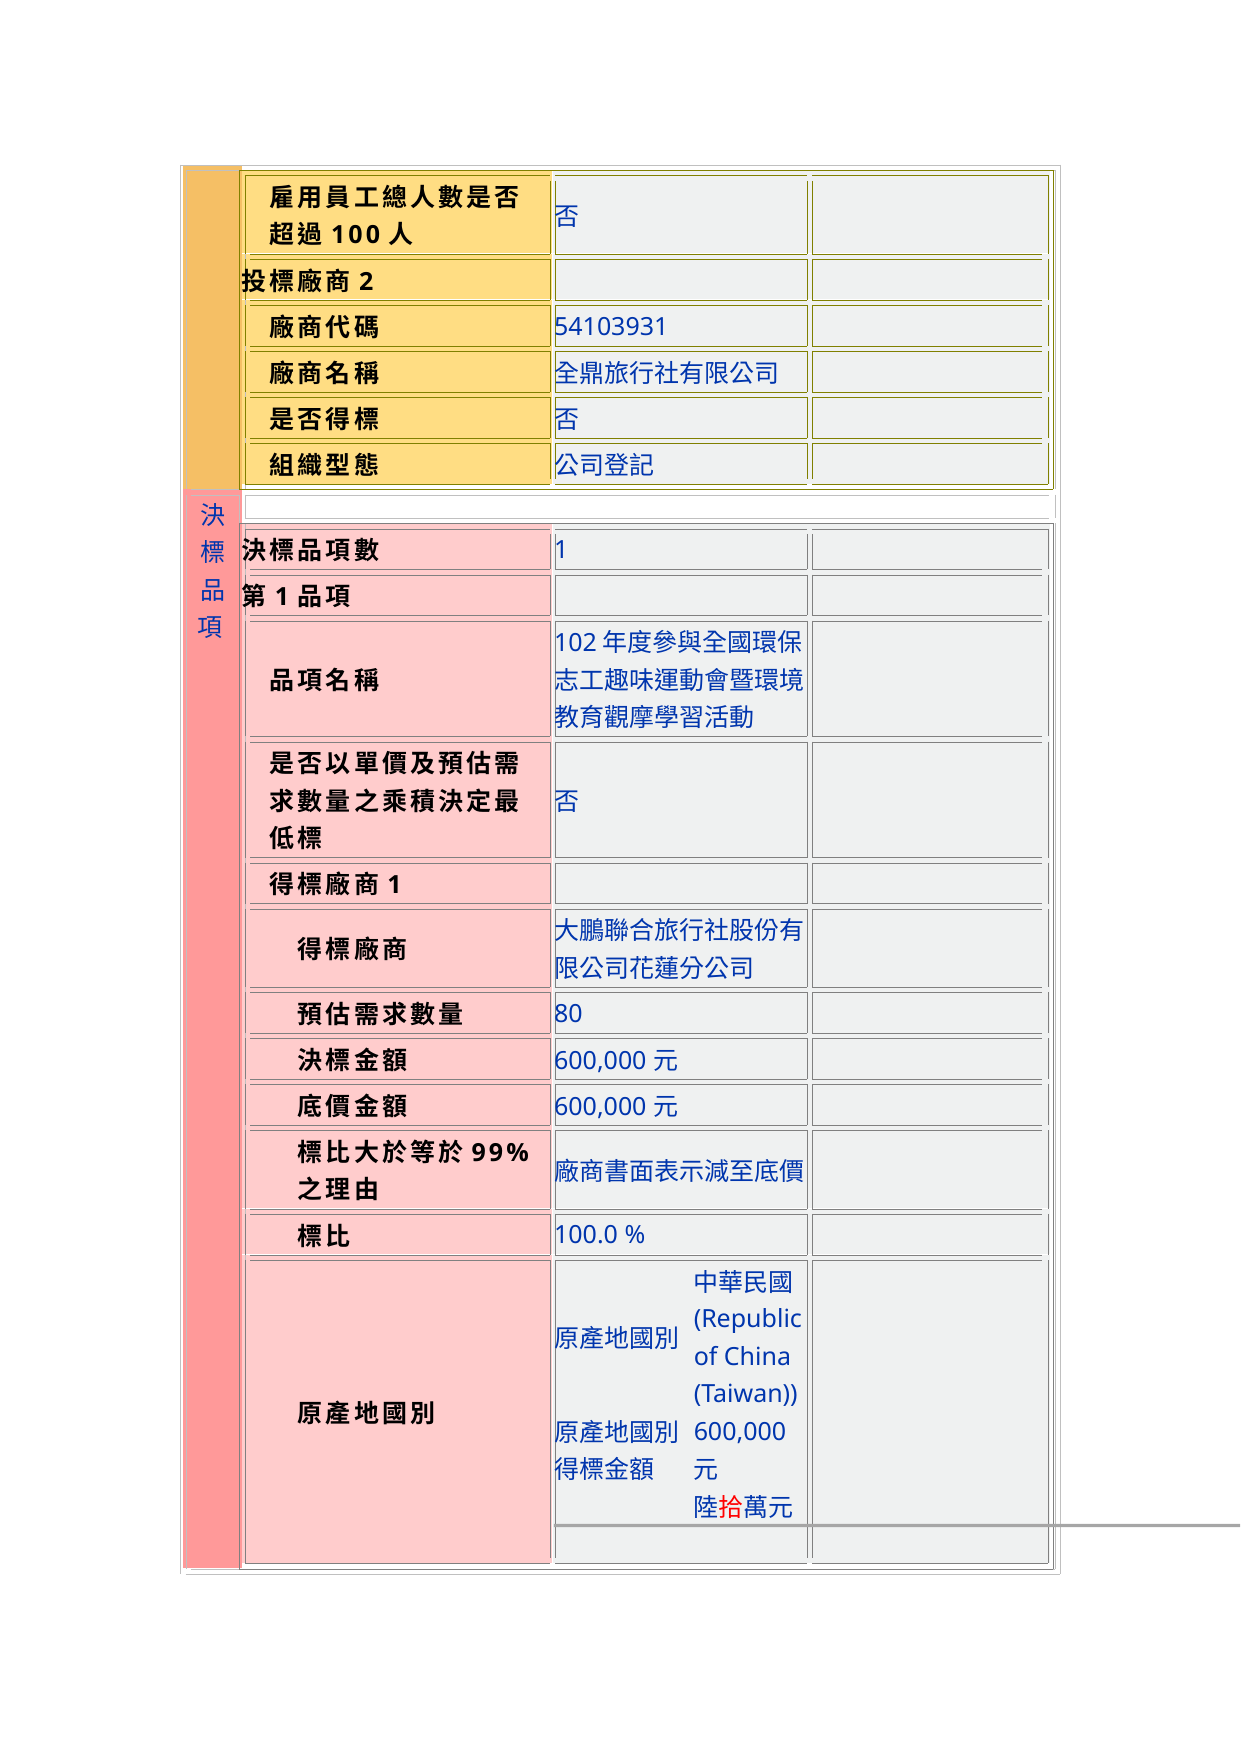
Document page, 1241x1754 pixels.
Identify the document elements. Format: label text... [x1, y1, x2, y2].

table_cell 品項名稱 [246, 615, 552, 736]
table_cell [246, 171, 1053, 489]
table_cell [553, 857, 810, 903]
table_cell 標比 [246, 1209, 552, 1254]
table_cell 組織型態 [246, 438, 552, 484]
table_cell [817, 489, 1057, 518]
table_cell [810, 1528, 1048, 1563]
table_cell 否 [553, 392, 810, 438]
table_cell 600,000元 陸拾萬元 [694, 1411, 807, 1523]
table_cell [556, 864, 807, 903]
table_cell [810, 1125, 1050, 1208]
table_cell 決標金額 [246, 1033, 552, 1079]
table_cell 否 [553, 171, 810, 253]
table_cell [1049, 524, 1053, 1523]
table_cell [553, 569, 810, 615]
table_cell [810, 254, 1050, 299]
table_cell [810, 857, 1050, 903]
table_cell 投標廠商2 [246, 254, 552, 299]
table_cell [555, 496, 817, 518]
table_cell [810, 615, 1050, 736]
table_cell 600,000 元 [553, 1033, 810, 1079]
table_cell [810, 1255, 1050, 1523]
table_cell 全鼎旅行社有限公司 [553, 346, 810, 392]
table_cell 公司登記 [553, 438, 810, 484]
table_cell 雇用員工總人數是否 超過100人 [242, 171, 552, 253]
table_cell [810, 903, 1050, 987]
table_cell 決 標 品 項 [183, 489, 242, 1568]
table_cell 是否得標 [246, 392, 552, 438]
table_cell [810, 300, 1050, 346]
table_cell [242, 524, 1053, 1568]
table_cell 102年度參與全國環保志工趣味運動會暨環境教育觀摩學習活動 [553, 615, 810, 736]
table_cell [810, 736, 1050, 857]
table_cell [810, 987, 1050, 1033]
table_header 1 [553, 524, 810, 569]
table_cell [810, 392, 1050, 438]
table_cell [242, 166, 1057, 489]
table_cell [810, 1209, 1050, 1254]
table_cell [810, 438, 1050, 484]
table_cell [555, 490, 817, 495]
table_cell 得標廠商1 [246, 857, 552, 903]
table_cell [810, 346, 1050, 392]
table_cell 廠商名稱 [246, 346, 552, 392]
table_cell [553, 254, 810, 299]
table_cell 600,000 元 [553, 1079, 810, 1125]
table_cell [810, 1079, 1050, 1125]
table_cell 廠商代碼 [246, 300, 552, 346]
table_cell [246, 496, 555, 518]
table_cell 100.0 % [553, 1209, 810, 1254]
table_cell 80 [553, 987, 810, 1033]
table_cell 是否以單價及預估需 求數量之乘積決定最 低標 [246, 736, 552, 857]
table_cell [810, 569, 1050, 615]
table_cell [242, 518, 1057, 1523]
table_cell [810, 171, 1050, 253]
table_cell 廠商書面表示減至底價 [553, 1125, 810, 1208]
table_cell [810, 1033, 1050, 1079]
table_cell [554, 1528, 808, 1561]
table_cell [556, 260, 807, 299]
table_cell [183, 166, 242, 489]
table_header [810, 524, 1050, 569]
table_cell [242, 490, 555, 518]
table_cell 標比大於等於99% 之理由 [246, 1125, 552, 1208]
table_header 原產地國別 [556, 1261, 693, 1411]
table_cell 底價金額 [246, 1079, 552, 1125]
table_cell 否 [553, 736, 810, 857]
table_header 中華民國(Republic of China (Taiwan)) [694, 1261, 807, 1411]
table_header 決標品項數 [246, 524, 552, 569]
table_cell 54103931 [553, 300, 810, 346]
table_cell 第1品項 [246, 569, 552, 615]
table_cell 得標廠商 [246, 903, 552, 987]
table_cell [553, 1255, 810, 1523]
table_cell [556, 576, 807, 615]
table_cell 原產地國別 得標金額 [556, 1411, 693, 1523]
table_cell 預估需求數量 [246, 987, 552, 1033]
table_cell 大鵬聯合旅行社股份有限公司花蓮分公司 [553, 903, 810, 987]
table_cell 原產地國別 [246, 1255, 552, 1563]
